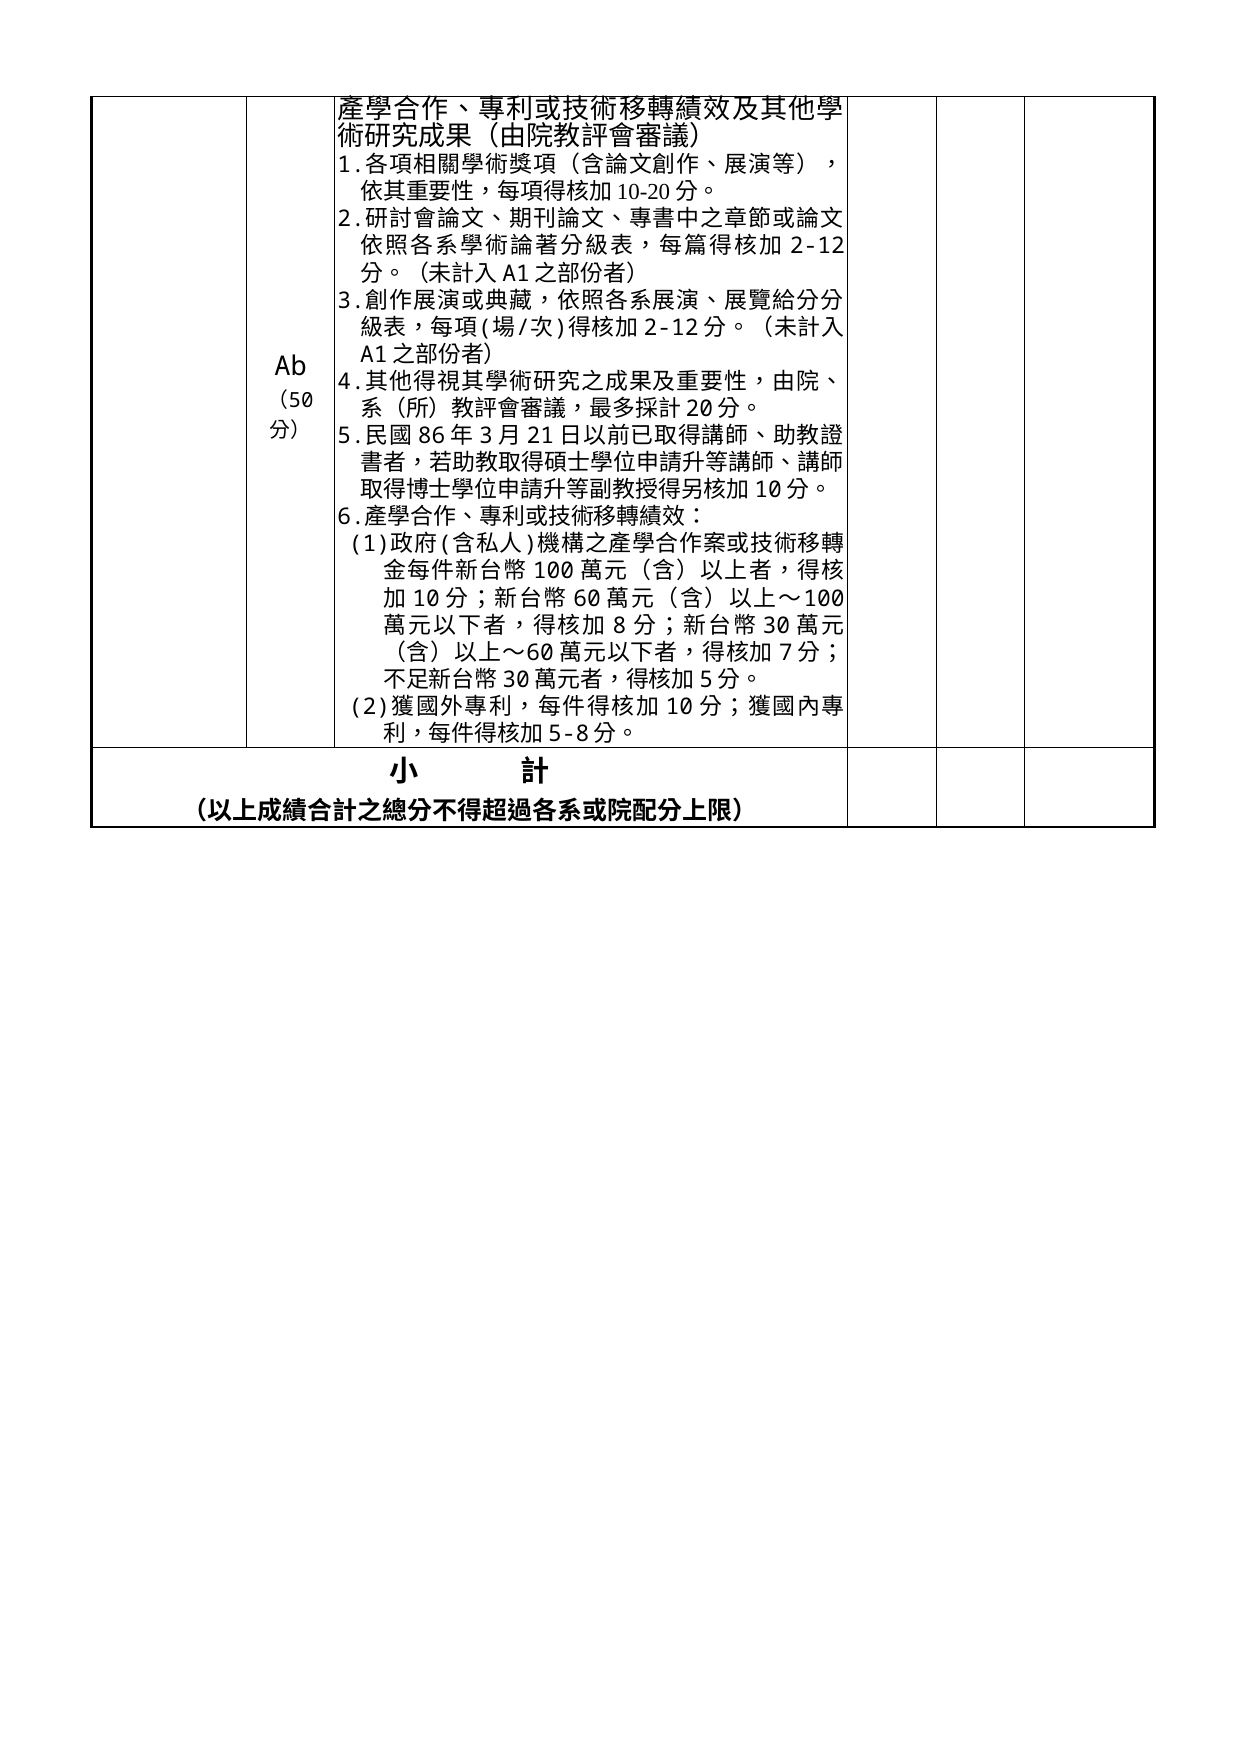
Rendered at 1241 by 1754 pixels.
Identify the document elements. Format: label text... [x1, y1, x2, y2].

table_cell [1025, 748, 1153, 826]
table_cell [937, 97, 1024, 747]
table_cell Ab （50分） [247, 97, 334, 747]
table_cell [93, 97, 246, 747]
table_cell [848, 97, 936, 747]
table_cell [848, 748, 936, 826]
table_cell 產學合作、專利或技術移轉績效及其他學術研究成果（由院教評會審議） 1.各項相關學術獎項（含論文創作、展演等），依其重要性，每項得核加10-20分。 2.研討會論文、期刊論文、專書中之章節或論文依照各系學術論著分級表，每篇得核加2-12分。（未計入A1之部份者） 3.創作展演或典藏，依照各系展演、展覽給分分級表，每項(場/次)得核加2-12分。（未計入A1之部份者） 4.其他得視其學術研究之成果及重要性，由院、系（所）教評會審議，最多採計20分。 5.民國86年3月21日以前已取得講師、助教證書者，若助教取得碩士學位申請升等講師、講師取得博士學位申請升等副教授得另核加10分。 6.產學合作、專利或技術移轉績效： (1)政府(含私人)機構之產學合作案或技術移轉金每件新台幣100萬元（含）以上者，得核加10分；新台幣60萬元（含）以上～100萬元以下者，得核加8分；新台幣30萬元（含）以上～60萬元以下者，得核加7分；不足新台幣30萬元者，得核加5分。 (2)獲國外專利，每件得核加10分；獲國內專利，每件得核加5-8分。 [335, 97, 847, 747]
table_cell [1025, 97, 1153, 747]
table_cell [937, 748, 1024, 826]
table_cell 小 計 （以上成績合計之總分不得超過各系或院配分上限） [93, 748, 847, 826]
